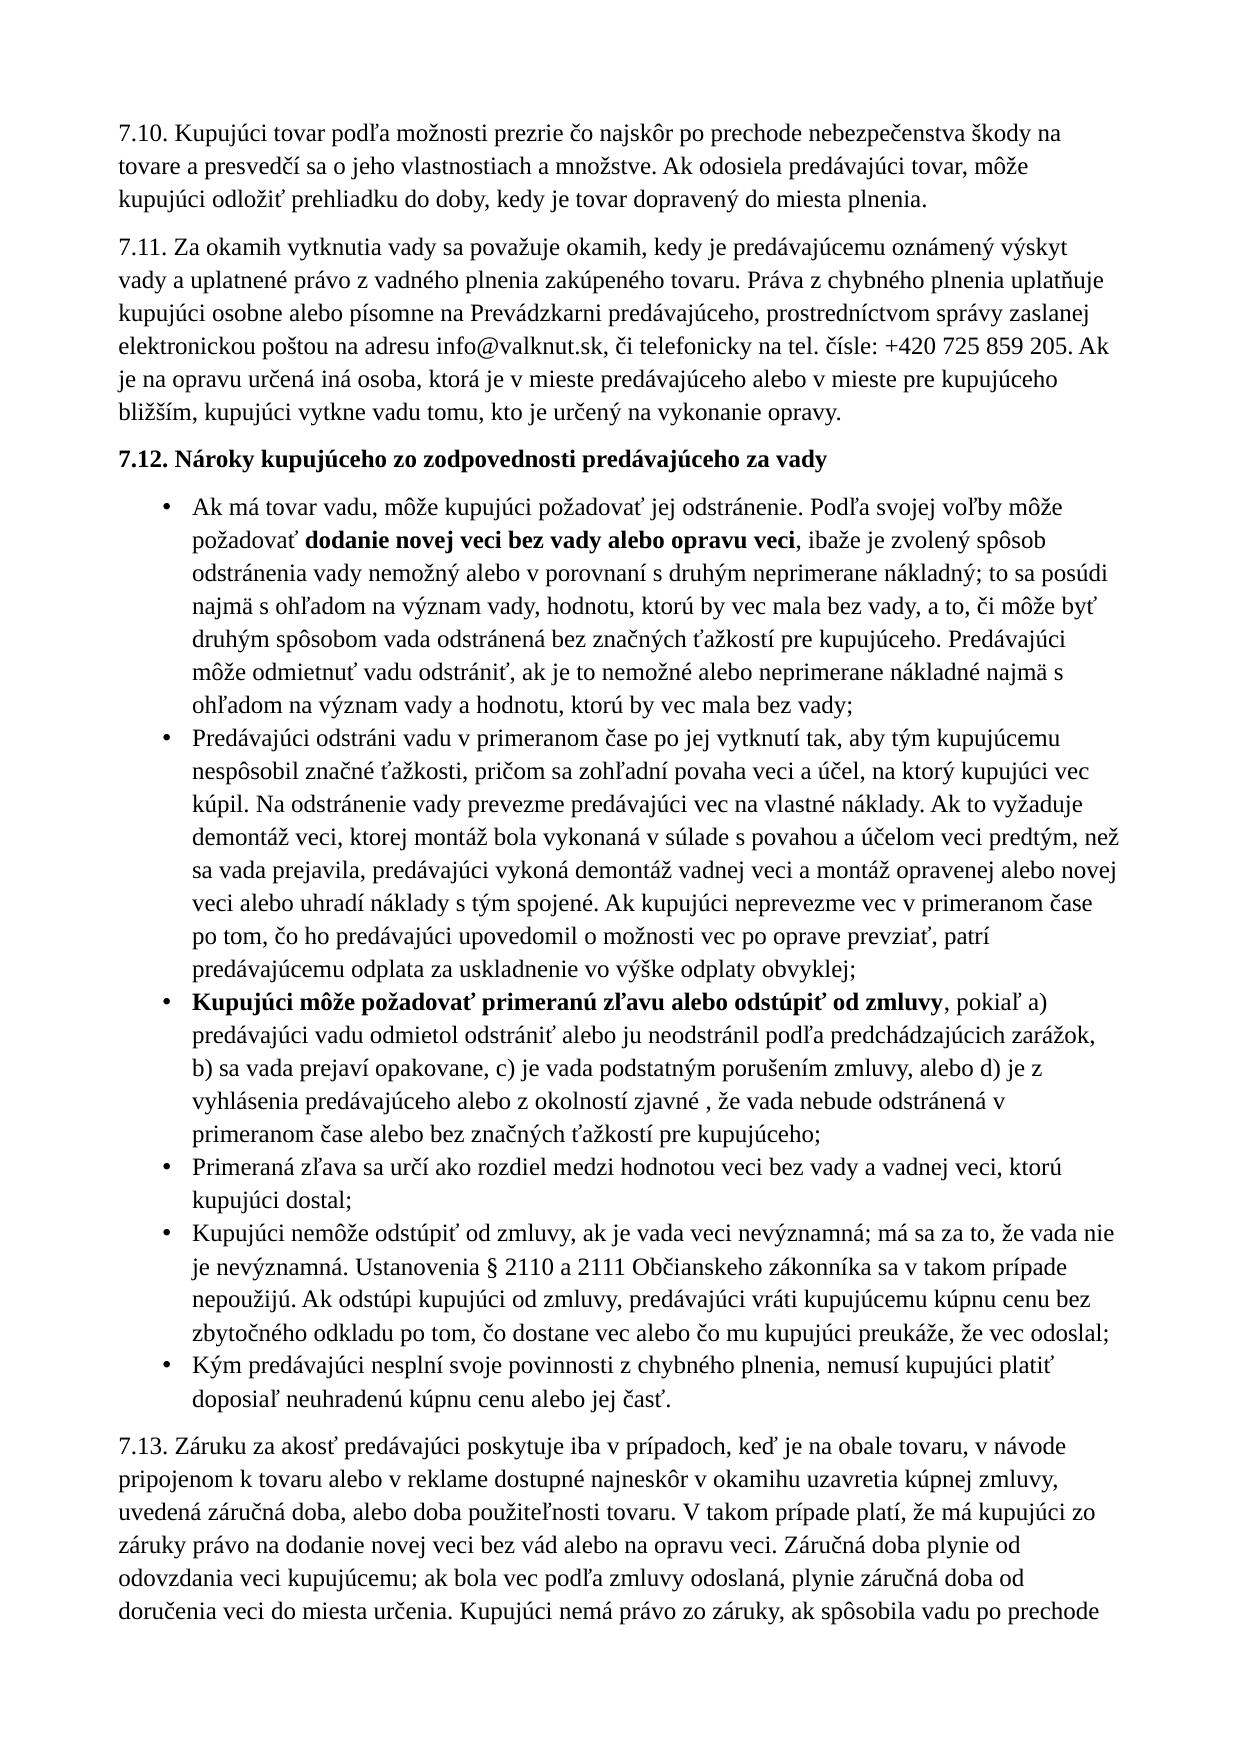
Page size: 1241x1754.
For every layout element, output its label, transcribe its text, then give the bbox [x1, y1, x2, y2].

text 7.12. Nároky kupujúceho zo zodpovednosti predávajúceho za vady [118, 444, 1122, 473]
list Predávajúci odstráni vadu v primeranom čase po jej vytknutí tak, aby tým kupujúcemu nespôsobil značné ťažkosti, pričom sa zohľadní povaha veci a účel, na ktorý kupujúci vec kúpil. Na odstránenie vady prevezme predávajúci vec na vlastné náklady. Ak to vyžaduje demontáž veci, ktorej montáž bola vykonaná v súlade s povahou a účelom veci predtým, než sa vada prejavila, predávajúci vykoná demontáž vadnej veci a montáž opravenej alebo novej veci alebo uhradí náklady s tým spojené. Ak kupujúci neprevezme vec v primeranom čase po tom, čo ho predávajúci upovedomil o možnosti vec po oprave prevziať, patrí predávajúcemu odplata za uskladnenie vo výške odplaty obvyklej; [162, 723, 1122, 983]
text 7.10. Kupujúci tovar podľa možnosti prezrie čo najskôr po prechode nebezpečenstva škody na tovare a presvedčí sa o jeho vlastnostiach a množstve. Ak odosiela predávajúci tovar, môže kupujúci odložiť prehliadku do doby, kedy je tovar dopravený do miesta plnenia. [118, 118, 1122, 213]
list Ak má tovar vadu, môže kupujúci požadovať jej odstránenie. Podľa svojej voľby môže požadovať dodanie novej veci bez vady alebo opravu veci, ibaže je zvolený spôsob odstránenia vady nemožný alebo v porovnaní s druhým neprimerane nákladný; to sa posúdi najmä s ohľadom na význam vady, hodnotu, ktorú by vec mala bez vady, a to, či môže byť druhým spôsobom vada odstránená bez značných ťažkostí pre kupujúceho. Predávajúci môže odmietnuť vadu odstrániť, ak je to nemožné alebo neprimerane nákladné najmä s ohľadom na význam vady a hodnotu, ktorú by vec mala bez vady; [162, 492, 1122, 719]
list Kupujúci môže požadovať primeranú zľavu alebo odstúpiť od zmluvy, pokiaľ a) predávajúci vadu odmietol odstrániť alebo ju neodstránil podľa predchádzajúcich zarážok, b) sa vada prejaví opakovane, c) je vada podstatným porušením zmluvy, alebo d) je z vyhlásenia predávajúceho alebo z okolností zjavné , že vada nebude odstránená v primeranom čase alebo bez značných ťažkostí pre kupujúceho; [162, 987, 1122, 1148]
list Kým predávajúci nesplní svoje povinnosti z chybného plnenia, nemusí kupujúci platiť doposiaľ neuhradenú kúpnu cenu alebo jej časť. [162, 1351, 1122, 1412]
list Kupujúci nemôže odstúpiť od zmluvy, ak je vada veci nevýznamná; má sa za to, že vada nie je nevýznamná. Ustanovenia § 2110 a 2111 Občianskeho zákonníka sa v takom prípade nepoužijú. Ak odstúpi kupujúci od zmluvy, predávajúci vráti kupujúcemu kúpnu cenu bez zbytočného odkladu po tom, čo dostane vec alebo čo mu kupujúci preukáže, že vec odoslal; [162, 1218, 1122, 1346]
text 7.11. Za okamih vytknutia vady sa považuje okamih, kedy je predávajúcemu oznámený výskyt vady a uplatnené právo z vadného plnenia zakúpeného tovaru. Práva z chybného plnenia uplatňuje kupujúci osobne alebo písomne na Prevádzkarni predávajúceho, prostredníctvom správy zaslanej elektronickou poštou na adresu info@valknut.sk, či telefonicky na tel. čísle: +420 725 859 205. Ak je na opravu určená iná osoba, ktorá je v mieste predávajúceho alebo v mieste pre kupujúceho bližším, kupujúci vytkne vadu tomu, kto je určený na vykonanie opravy. [118, 232, 1122, 426]
list Primeraná zľava sa určí ako rozdiel medzi hodnotou veci bez vady a vadnej veci, ktorú kupujúci dostal; [162, 1152, 1122, 1214]
text 7.13. Záruku za akosť predávajúci poskytuje iba v prípadoch, keď je na obale tovaru, v návode pripojenom k tovaru alebo v reklame dostupné najneskôr v okamihu uzavretia kúpnej zmluvy, uvedená záručná doba, alebo doba použiteľnosti tovaru. V takom prípade platí, že má kupujúci zo záruky právo na dodanie novej veci bez vád alebo na opravu veci. Záručná doba plynie od odovzdania veci kupujúcemu; ak bola vec podľa zmluvy odoslaná, plynie záručná doba od doručenia veci do miesta určenia. Kupujúci nemá právo zo záruky, ak spôsobila vadu po prechode [118, 1431, 1122, 1625]
